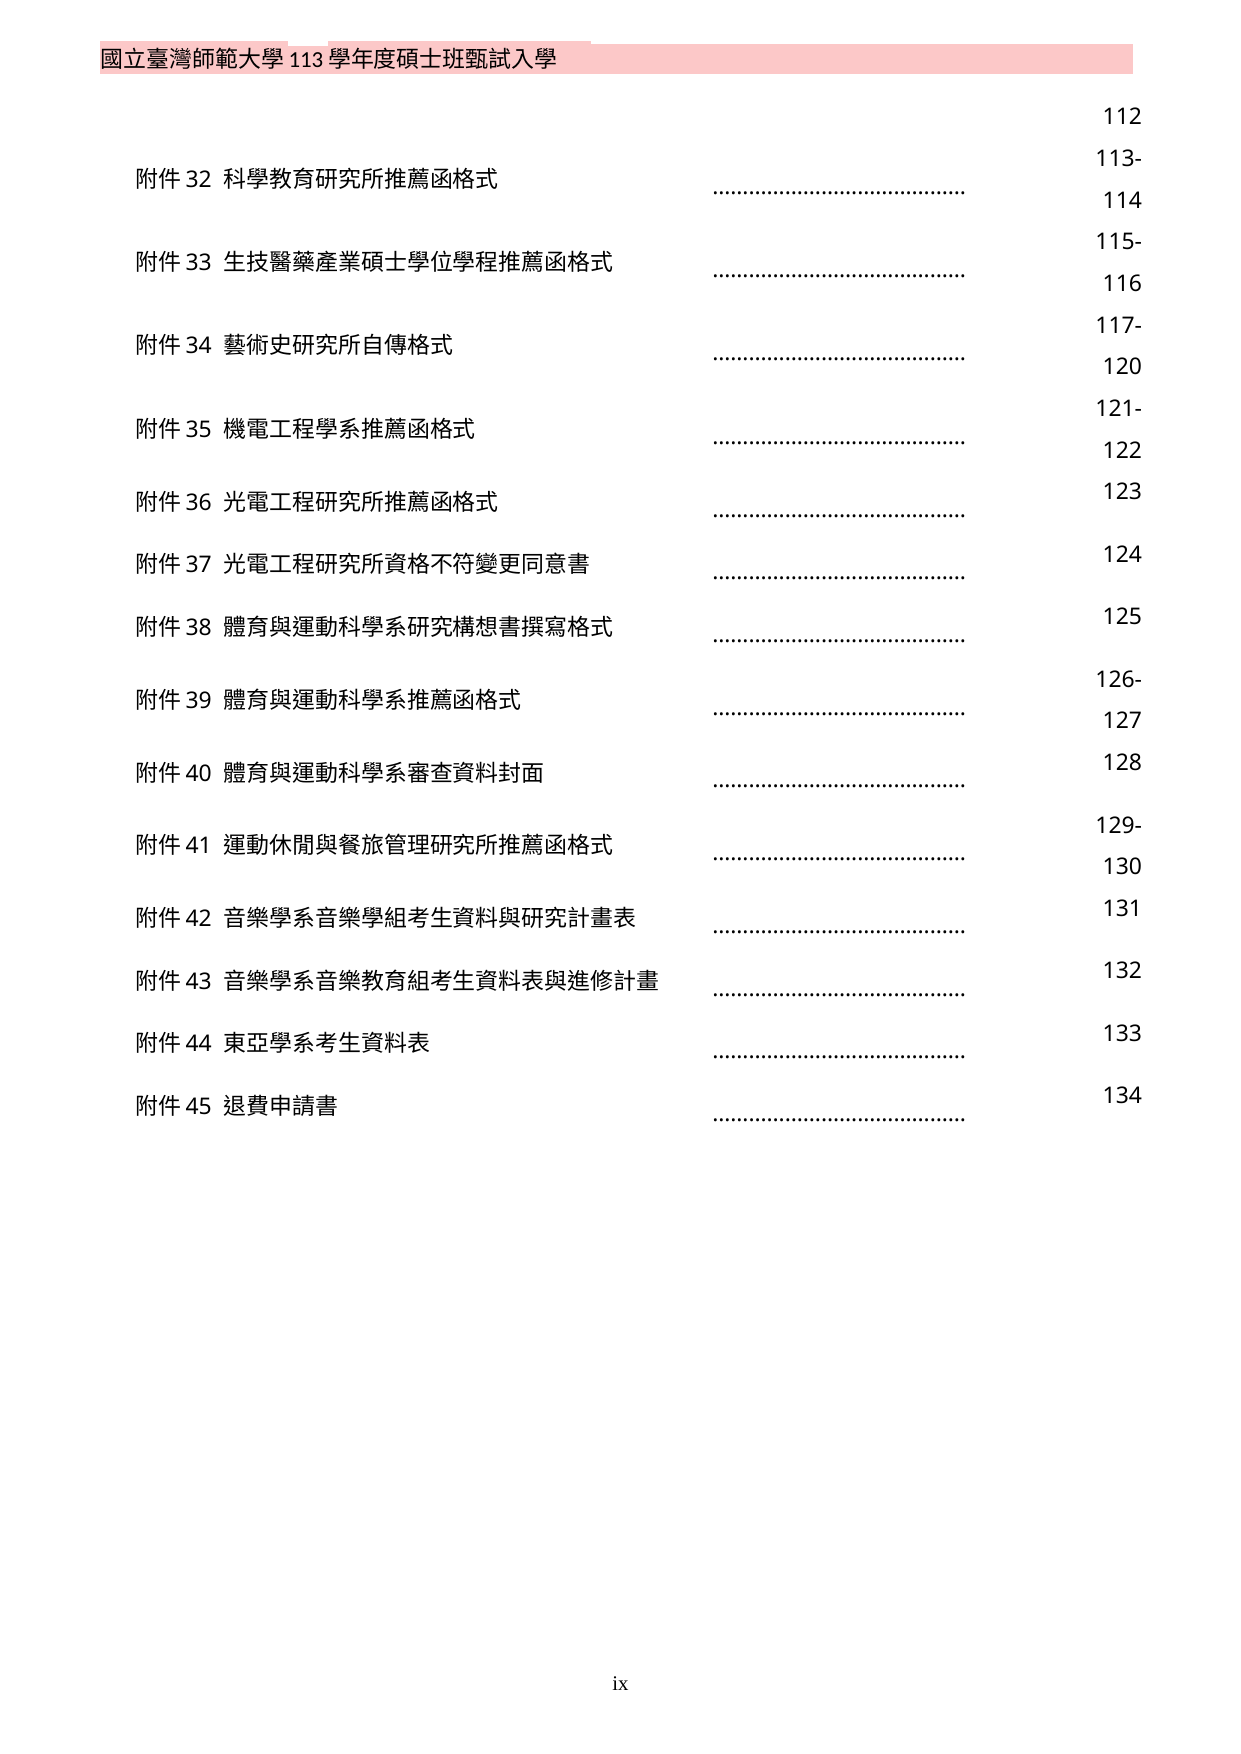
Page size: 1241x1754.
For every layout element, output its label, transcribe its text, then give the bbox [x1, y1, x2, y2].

table_cell 128 [1050, 737, 1153, 800]
table_cell 123 [1050, 466, 1153, 529]
table_cell 125 [1050, 591, 1153, 654]
table_cell 115-116 [1050, 216, 1153, 300]
table_cell 附件36 光電工程研究所推薦函格式 [105, 466, 695, 529]
table_cell 132 [1050, 946, 1153, 1008]
table_cell …………………………………… [695, 883, 1049, 946]
table_cell 124 [1050, 529, 1153, 591]
table_cell …………………………………… [695, 133, 1049, 216]
table_cell 134 [1050, 1071, 1153, 1133]
table_cell …………………………………… [695, 383, 1049, 466]
table_cell 附件40 體育與運動科學系審查資料封面 [105, 737, 695, 800]
table_cell 附件32 科學教育研究所推薦函格式 [105, 133, 695, 216]
table_cell 126-127 [1050, 654, 1153, 737]
table_cell …………………………………… [695, 216, 1049, 300]
table_cell …………………………………… [695, 946, 1049, 1008]
table_cell 131 [1050, 883, 1153, 946]
table_cell 附件45 退費申請書 [105, 1071, 695, 1133]
table_cell …………………………………… [695, 1071, 1049, 1133]
table_cell 附件39 體育與運動科學系推薦函格式 [105, 654, 695, 737]
table_cell 113-114 [1050, 133, 1153, 216]
table_cell …………………………………… [695, 1008, 1049, 1071]
table_cell 附件44 東亞學系考生資料表 [105, 1008, 695, 1071]
table_cell [105, 91, 695, 133]
table_cell 129-130 [1050, 800, 1153, 883]
table_cell 附件43 音樂學系音樂教育組考生資料表與進修計畫 [105, 946, 695, 1008]
table_cell 121-122 [1050, 383, 1153, 466]
table_cell 附件33 生技醫藥產業碩士學位學程推薦函格式 [105, 216, 695, 300]
table_cell …………………………………… [695, 466, 1049, 529]
table_cell …………………………………… [695, 737, 1049, 800]
table_cell 附件42 音樂學系音樂學組考生資料與研究計畫表 [105, 883, 695, 946]
table_cell 附件37 光電工程研究所資格不符變更同意書 [105, 529, 695, 591]
table_cell 附件34 藝術史研究所自傳格式 [105, 300, 695, 383]
table_cell [695, 91, 1049, 133]
table_cell …………………………………… [695, 654, 1049, 737]
table_cell …………………………………… [695, 800, 1049, 883]
table_cell 附件38 體育與運動科學系研究構想書撰寫格式 [105, 591, 695, 654]
table_cell …………………………………… [695, 529, 1049, 591]
table_cell …………………………………… [695, 300, 1049, 383]
table_cell 附件35 機電工程學系推薦函格式 [105, 383, 695, 466]
table_cell 112 [1050, 91, 1153, 133]
table_cell 117-120 [1050, 300, 1153, 383]
table_cell 133 [1050, 1008, 1153, 1071]
table_cell …………………………………… [695, 591, 1049, 654]
table_cell 附件41 運動休閒與餐旅管理研究所推薦函格式 [105, 800, 695, 883]
